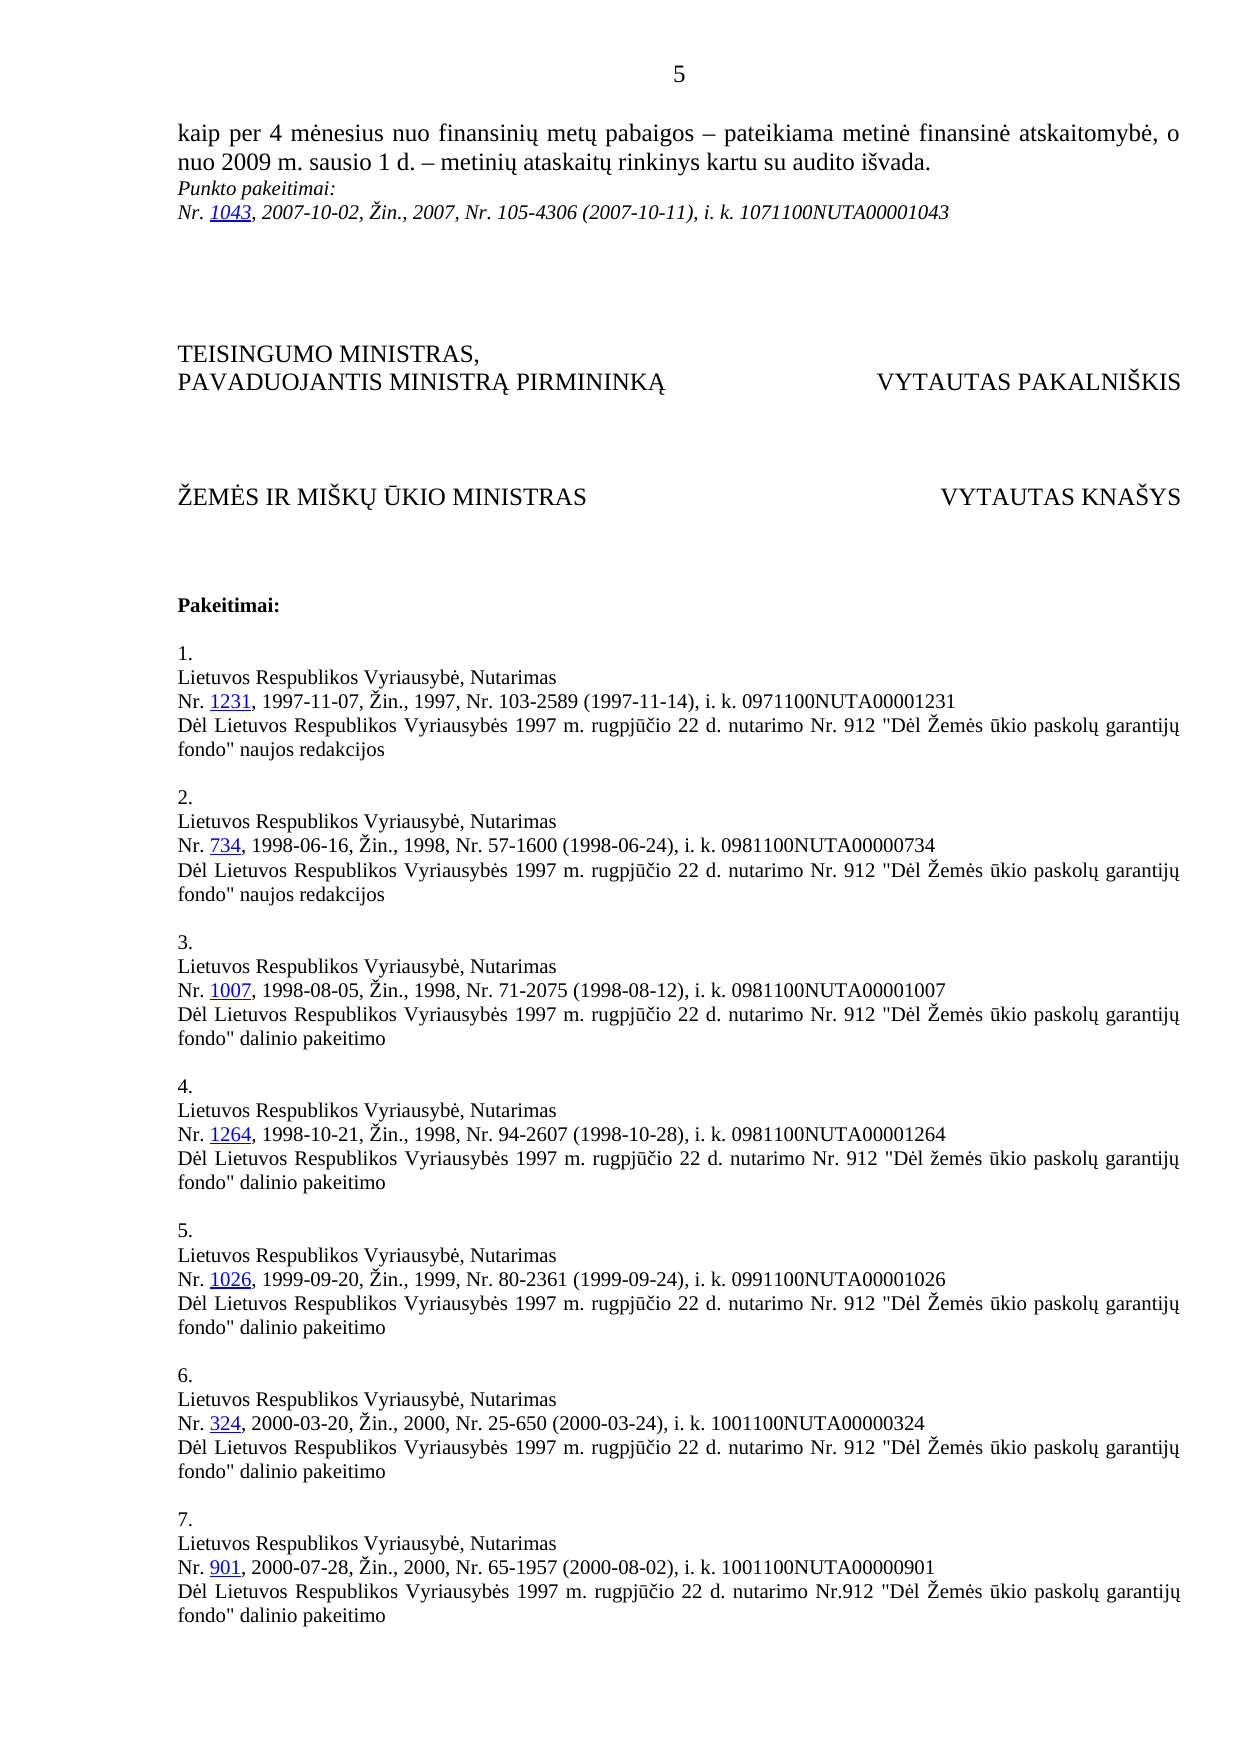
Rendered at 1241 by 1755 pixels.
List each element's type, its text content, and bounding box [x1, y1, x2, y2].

text Lietuvos Respublikos Vyriausybė, Nutarimas [177, 954, 1181, 978]
text 7. [177, 1507, 1181, 1531]
text Nr. 1043, 2007-10-02, Žin., 2007, Nr. 105-4306 (2007-10-11), i. k. 1071100NUTA00001043 [177, 200, 1181, 224]
text Lietuvos Respublikos Vyriausybė, Nutarimas [177, 809, 1181, 833]
text 4. [177, 1074, 1181, 1098]
text Pakeitimai: [177, 593, 1181, 617]
text Lietuvos Respublikos Vyriausybė, Nutarimas [177, 1531, 1181, 1555]
text ŽEMĖS IR MIŠKŲ ŪKIO MINISTRAS VYTAUTAS KNAŠYS [177, 482, 1181, 511]
text Punkto pakeitimai: [177, 176, 1181, 200]
text Nr. 734, 1998-06-16, Žin., 1998, Nr. 57-1600 (1998-06-24), i. k. 0981100NUTA00000734 [177, 833, 1181, 857]
text 3. [177, 930, 1181, 954]
text Lietuvos Respublikos Vyriausybė, Nutarimas [177, 1098, 1181, 1122]
text kaip per 4 mėnesius nuo finansinių metų pabaigos – pateikiama metinė finansinė atskaitomybė, o nuo 2009 m. sausio 1 d. – metinių ataskaitų rinkinys kartu su audito išvada. [177, 118, 1181, 176]
text Dėl Lietuvos Respublikos Vyriausybės 1997 m. rugpjūčio 22 d. nutarimo Nr. 912 "Dėl Žemės ūkio paskolų garantijų fondo" naujos redakcijos [177, 713, 1181, 761]
text Nr. 901, 2000-07-28, Žin., 2000, Nr. 65-1957 (2000-08-02), i. k. 1001100NUTA00000901 [177, 1555, 1181, 1579]
text Dėl Lietuvos Respublikos Vyriausybės 1997 m. rugpjūčio 22 d. nutarimo Nr. 912 "Dėl Žemės ūkio paskolų garantijų fondo" dalinio pakeitimo [177, 1435, 1181, 1483]
text 1. [177, 641, 1181, 665]
text Dėl Lietuvos Respublikos Vyriausybės 1997 m. rugpjūčio 22 d. nutarimo Nr.912 "Dėl Žemės ūkio paskolų garantijų fondo" dalinio pakeitimo [177, 1579, 1181, 1627]
text Lietuvos Respublikos Vyriausybė, Nutarimas [177, 1387, 1181, 1411]
text Nr. 1264, 1998-10-21, Žin., 1998, Nr. 94-2607 (1998-10-28), i. k. 0981100NUTA00001264 [177, 1122, 1181, 1146]
text Nr. 1026, 1999-09-20, Žin., 1999, Nr. 80-2361 (1999-09-24), i. k. 0991100NUTA00001026 [177, 1267, 1181, 1291]
text Dėl Lietuvos Respublikos Vyriausybės 1997 m. rugpjūčio 22 d. nutarimo Nr. 912 "Dėl Žemės ūkio paskolų garantijų fondo" dalinio pakeitimo [177, 1002, 1181, 1050]
text TEISINGUMO MINISTRAS, [177, 339, 1181, 367]
text PAVADUOJANTIS MINISTRĄ PIRMININKĄ VYTAUTAS PAKALNIŠKIS [177, 367, 1181, 396]
text 2. [177, 785, 1181, 809]
text Nr. 324, 2000-03-20, Žin., 2000, Nr. 25-650 (2000-03-24), i. k. 1001100NUTA00000324 [177, 1411, 1181, 1435]
text Dėl Lietuvos Respublikos Vyriausybės 1997 m. rugpjūčio 22 d. nutarimo Nr. 912 "Dėl Žemės ūkio paskolų garantijų fondo" dalinio pakeitimo [177, 1291, 1181, 1339]
text Dėl Lietuvos Respublikos Vyriausybės 1997 m. rugpjūčio 22 d. nutarimo Nr. 912 "Dėl žemės ūkio paskolų garantijų fondo" dalinio pakeitimo [177, 1146, 1181, 1194]
text Nr. 1007, 1998-08-05, Žin., 1998, Nr. 71-2075 (1998-08-12), i. k. 0981100NUTA00001007 [177, 978, 1181, 1002]
text 5. [177, 1218, 1181, 1242]
text Lietuvos Respublikos Vyriausybė, Nutarimas [177, 1242, 1181, 1267]
text Lietuvos Respublikos Vyriausybė, Nutarimas [177, 665, 1181, 689]
text Nr. 1231, 1997-11-07, Žin., 1997, Nr. 103-2589 (1997-11-14), i. k. 0971100NUTA00001231 [177, 689, 1181, 713]
text Dėl Lietuvos Respublikos Vyriausybės 1997 m. rugpjūčio 22 d. nutarimo Nr. 912 "Dėl Žemės ūkio paskolų garantijų fondo" naujos redakcijos [177, 857, 1181, 906]
text 6. [177, 1363, 1181, 1387]
